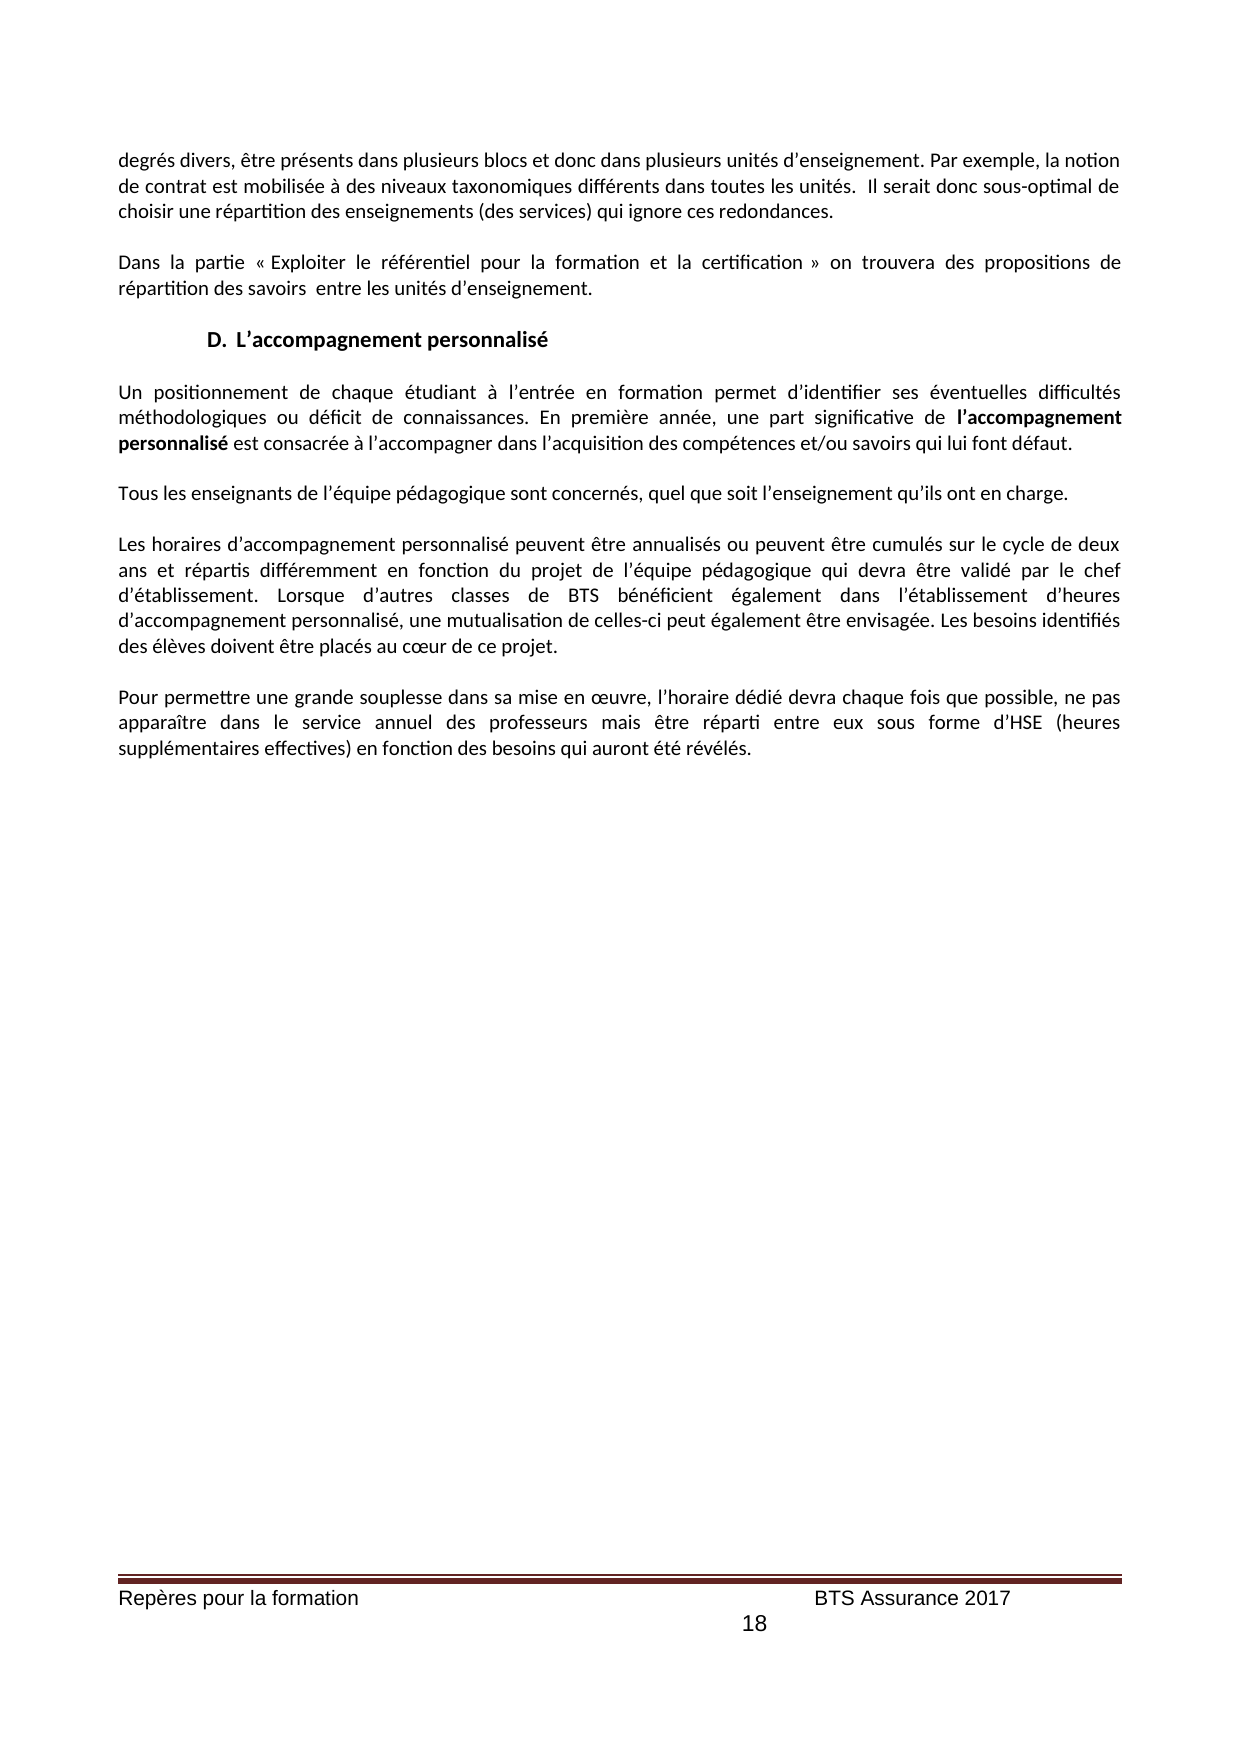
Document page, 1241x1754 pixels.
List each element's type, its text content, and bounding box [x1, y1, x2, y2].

text Les horaires d’accompagnement personnalisé peuvent être annualisés ou peuvent être cumulés sur le cycle de deux ans et répartis différemment en fonction du projet de l’équipe pédagogique qui devra être validé par le chef d’établissement. Lorsque d’autres classes de BTS bénéficient également dans l’établissement d’heures d’accompagnement personnalisé, une mutualisation de celles-ci peut également être envisagée. Les besoins identifiés des élèves doivent être placés au cœur de ce projet. [118, 531, 1122, 658]
text Un positionnement de chaque étudiant à l’entrée en formation permet d’identifier ses éventuelles difficultés méthodologiques ou déficit de connaissances. En première année, une part significative de l’accompagnement personnalisé est consacrée à l’accompagner dans l’acquisition des compétences et/ou savoirs qui lui font défaut. [118, 379, 1122, 455]
text Pour permettre une grande souplesse dans sa mise en œuvre, l’horaire dédié devra chaque fois que possible, ne pas apparaître dans le service annuel des professeurs mais être réparti entre eux sous forme d’HSE (heures supplémentaires effectives) en fonction des besoins qui auront été révélés. [118, 684, 1122, 760]
list Dans la partie « Exploiter le référentiel pour la formation et la certification » on trouvera des propositions de répartition des savoirs entre les unités d’enseignement. [118, 249, 1122, 300]
text Tous les enseignants de l’équipe pédagogique sont concernés, quel que soit l’enseignement qu’ils ont en charge. [118, 481, 1122, 506]
list L’accompagnement personnalisé [207, 326, 1122, 353]
list degrés divers, être présents dans plusieurs blocs et donc dans plusieurs unités d’enseignement. Par exemple, la notion de contrat est mobilisée à des niveaux taxonomiques différents dans toutes les unités. Il serait donc sous-optimal de choisir une répartition des enseignements (des services) qui ignore ces redondances. [118, 148, 1122, 224]
